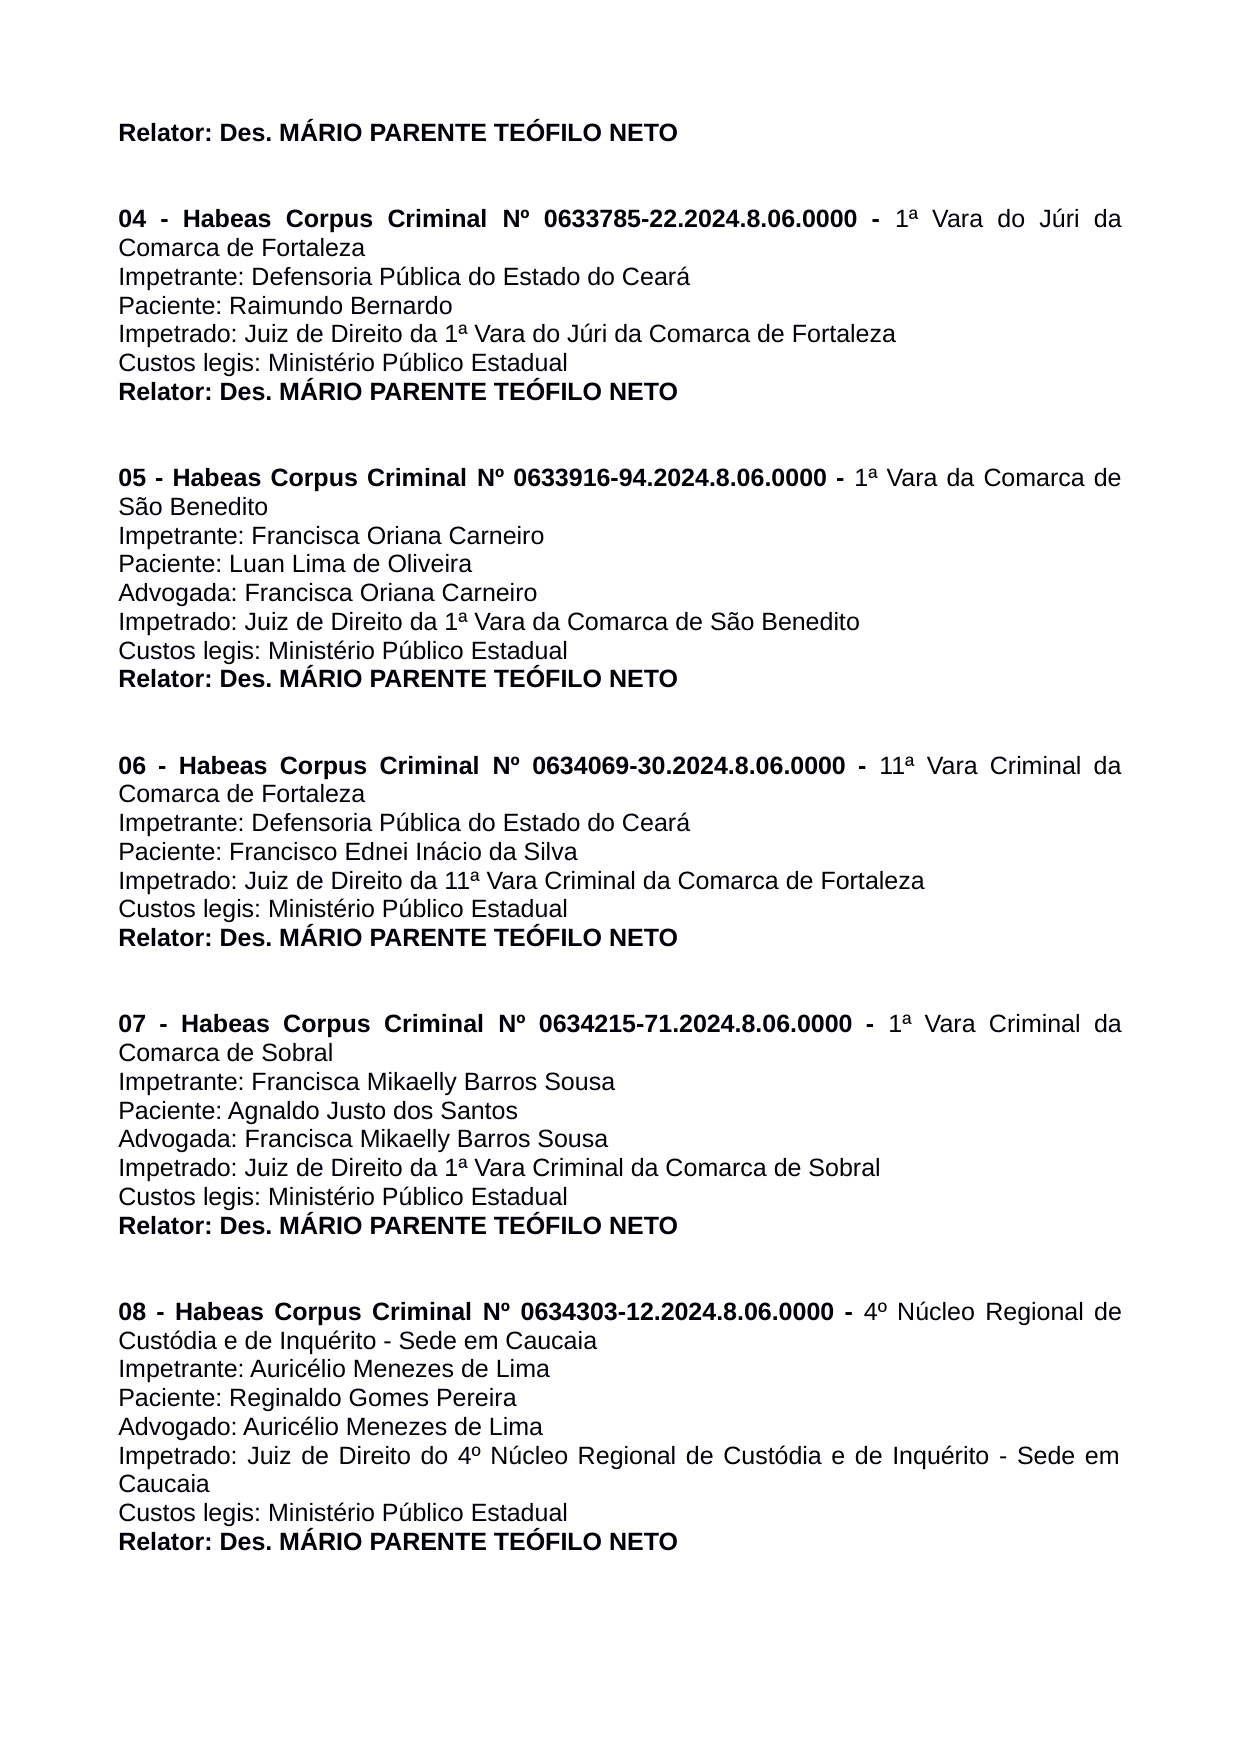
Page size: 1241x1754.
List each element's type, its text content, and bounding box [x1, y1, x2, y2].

text Impetrante: Defensoria Pública do Estado do Ceará [118, 262, 1122, 291]
text Relator: Des. MÁRIO PARENTE TEÓFILO NETO [118, 1527, 1122, 1556]
text Impetrante: Francisca Mikaelly Barros Sousa [118, 1067, 1122, 1096]
text Impetrante: Francisca Oriana Carneiro [118, 521, 1122, 549]
text 06 - Habeas Corpus Criminal Nº 0634069-30.2024.8.06.0000 - 11ª Vara Criminal da Comarca de Fortaleza [118, 751, 1122, 808]
text Relator: Des. MÁRIO PARENTE TEÓFILO NETO [118, 377, 1122, 406]
text Paciente: Francisco Ednei Inácio da Silva [118, 837, 1122, 866]
text Custos legis: Ministério Público Estadual [118, 894, 1122, 923]
text Impetrado: Juiz de Direito do 4º Núcleo Regional de Custódia e de Inquérito - Sede em Caucaia [118, 1441, 1122, 1498]
text Paciente: Agnaldo Justo dos Santos [118, 1096, 1122, 1124]
text 04 - Habeas Corpus Criminal Nº 0633785-22.2024.8.06.0000 - 1ª Vara do Júri da Comarca de Fortaleza [118, 204, 1122, 262]
text Impetrado: Juiz de Direito da 1ª Vara Criminal da Comarca de Sobral [118, 1153, 1122, 1182]
text Advogado: Auricélio Menezes de Lima [118, 1412, 1122, 1441]
text Paciente: Raimundo Bernardo [118, 291, 1122, 319]
text 05 - Habeas Corpus Criminal Nº 0633916-94.2024.8.06.0000 - 1ª Vara da Comarca de São Benedito [118, 463, 1122, 521]
text Paciente: Reginaldo Gomes Pereira [118, 1383, 1122, 1412]
text Custos legis: Ministério Público Estadual [118, 348, 1122, 377]
text Impetrado: Juiz de Direito da 1ª Vara da Comarca de São Benedito [118, 607, 1122, 636]
text 07 - Habeas Corpus Criminal Nº 0634215-71.2024.8.06.0000 - 1ª Vara Criminal da Comarca de Sobral [118, 1009, 1122, 1067]
text Relator: Des. MÁRIO PARENTE TEÓFILO NETO [118, 118, 1122, 147]
text Impetrante: Defensoria Pública do Estado do Ceará [118, 808, 1122, 837]
text Custos legis: Ministério Público Estadual [118, 1182, 1122, 1211]
text Impetrante: Auricélio Menezes de Lima [118, 1354, 1122, 1383]
text Relator: Des. MÁRIO PARENTE TEÓFILO NETO [118, 923, 1122, 952]
text Advogada: Francisca Oriana Carneiro [118, 578, 1122, 607]
text Advogada: Francisca Mikaelly Barros Sousa [118, 1124, 1122, 1153]
text Custos legis: Ministério Público Estadual [118, 636, 1122, 664]
text Impetrado: Juiz de Direito da 11ª Vara Criminal da Comarca de Fortaleza [118, 866, 1122, 894]
text Paciente: Luan Lima de Oliveira [118, 549, 1122, 578]
text Relator: Des. MÁRIO PARENTE TEÓFILO NETO [118, 1211, 1122, 1239]
text Relator: Des. MÁRIO PARENTE TEÓFILO NETO [118, 664, 1122, 693]
text 08 - Habeas Corpus Criminal Nº 0634303-12.2024.8.06.0000 - 4º Núcleo Regional de Custódia e de Inquérito - Sede em Caucaia [118, 1297, 1122, 1354]
text Impetrado: Juiz de Direito da 1ª Vara do Júri da Comarca de Fortaleza [118, 319, 1122, 348]
text Custos legis: Ministério Público Estadual [118, 1498, 1122, 1527]
